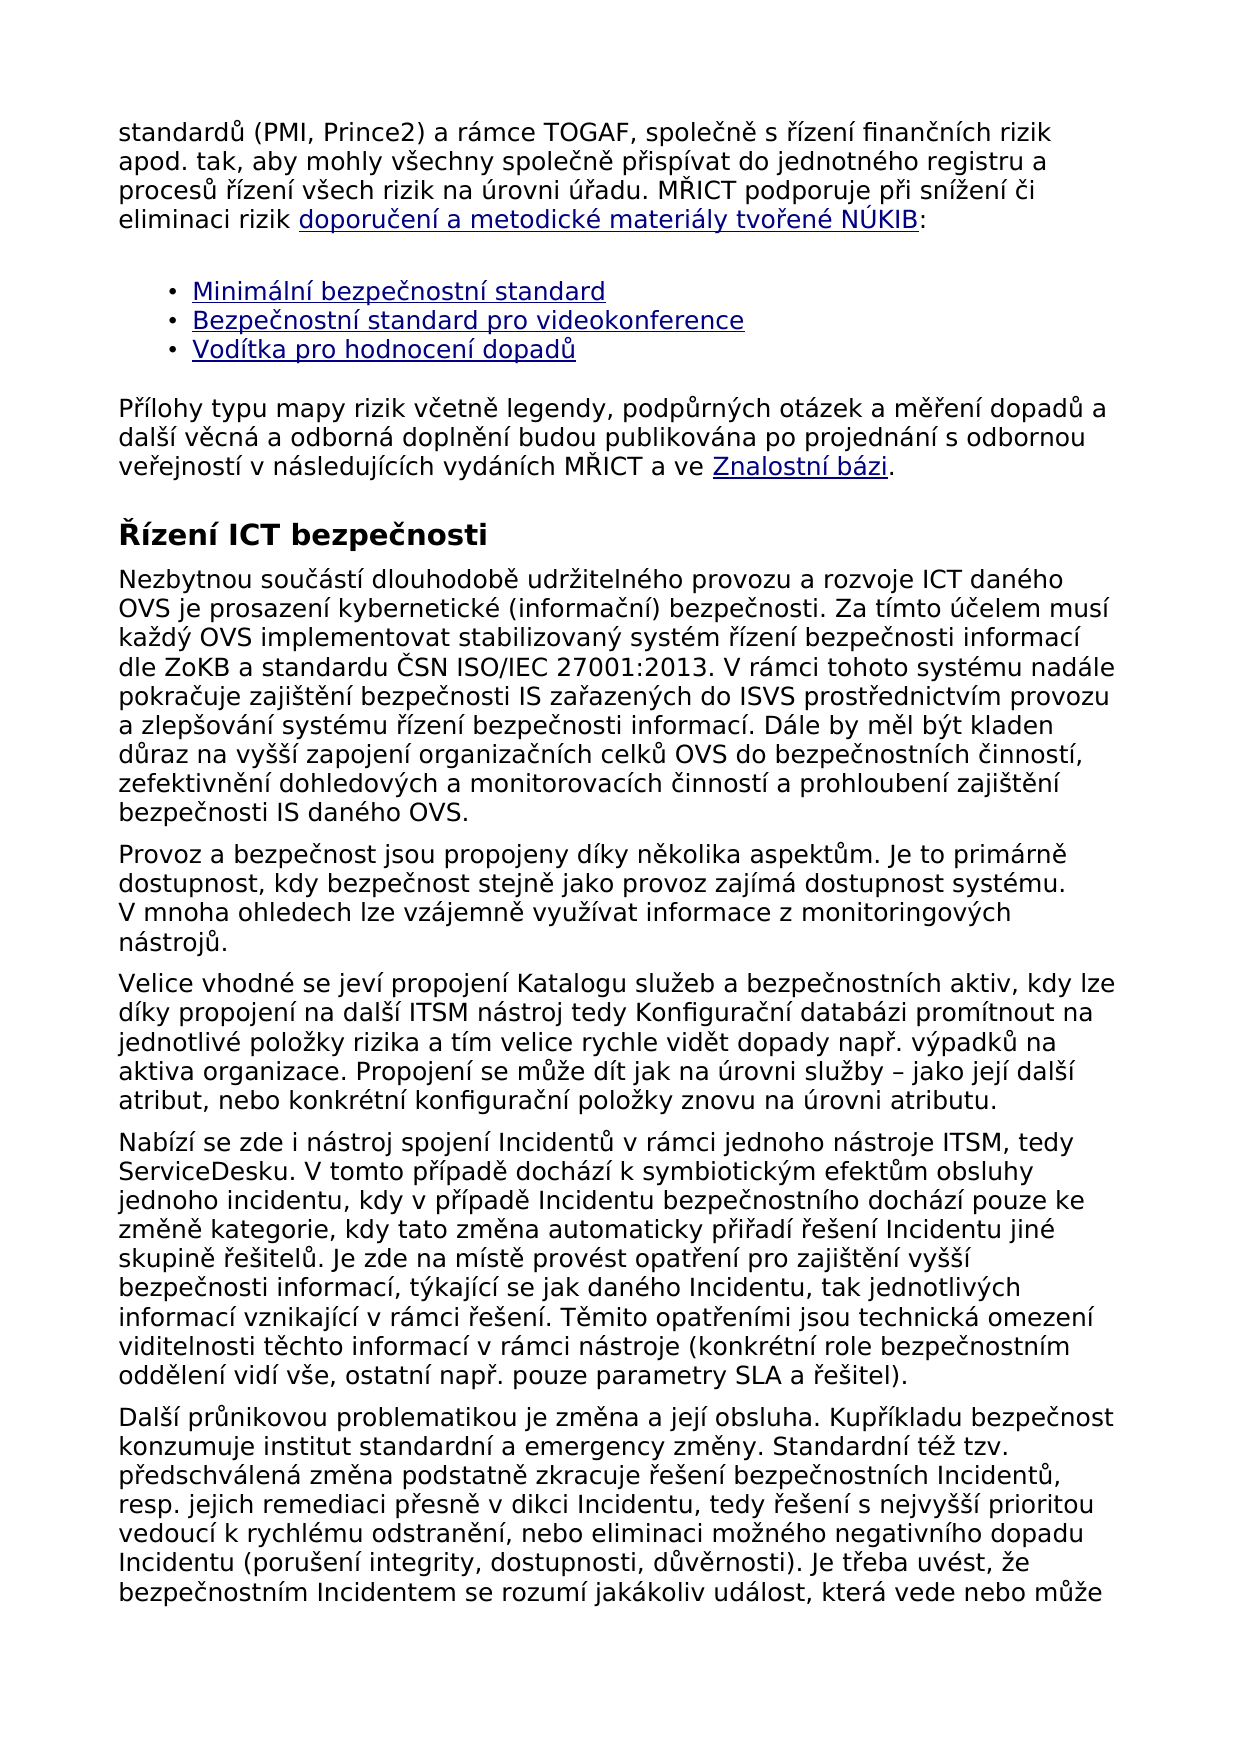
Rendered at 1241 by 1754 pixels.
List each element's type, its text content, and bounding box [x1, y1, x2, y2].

list Minimální bezpečnostní standard [177, 277, 1122, 306]
text Provoz a bezpečnost jsou propojeny díky několika aspektům. Je to primárně dostupnost, kdy bezpečnost stejně jako provoz zajímá dostupnost systému. V mnoha ohledech lze vzájemně využívat informace z monitoringových nástrojů. [118, 840, 1122, 957]
list Vodítka pro hodnocení dopadů [177, 335, 1122, 364]
text Nabízí se zde i nástroj spojení Incidentů v rámci jednoho nástroje ITSM, tedy ServiceDesku. V tomto případě dochází k symbiotickým efektům obsluhy jednoho incidentu, kdy v případě Incidentu bezpečnostního dochází pouze ke změně kategorie, kdy tato změna automaticky přiřadí řešení Incidentu jiné skupině řešitelů. Je zde na místě provést opatření pro zajištění vyšší bezpečnosti informací, týkající se jak daného Incidentu, tak jednotlivých informací vznikající v rámci řešení. Těmito opatřeními jsou technická omezení viditelnosti těchto informací v rámci nástroje (konkrétní role bezpečnostním oddělení vidí vše, ostatní např. pouze parametry SLA a řešitel). [118, 1128, 1122, 1390]
text Přílohy typu mapy rizik včetně legendy, podpůrných otázek a měření dopadů a další věcná a odborná doplnění budou publikována po projednání s odbornou veřejností v následujících vydáních MŘICT a ve Znalostní bázi. [118, 394, 1122, 481]
text standardů (PMI, Prince2) a rámce TOGAF, společně s řízení finančních rizik apod. tak, aby mohly všechny společně přispívat do jednotného registru a procesů řízení všech rizik na úrovni úřadu. MŘICT podporuje při snížení či eliminaci rizik doporučení a metodické materiály tvořené NÚKIB: [118, 118, 1122, 235]
list Bezpečnostní standard pro videokonference [177, 306, 1122, 335]
subtitle Řízení ICT bezpečnosti [118, 519, 1122, 553]
text Další průnikovou problematikou je změna a její obsluha. Kupříkladu bezpečnost konzumuje institut standardní a emergency změny. Standardní též tzv. předschválená změna podstatně zkracuje řešení bezpečnostních Incidentů, resp. jejich remediaci přesně v dikci Incidentu, tedy řešení s nejvyšší prioritou vedoucí k rychlému odstranění, nebo eliminaci možného negativního dopadu Incidentu (porušení integrity, dostupnosti, důvěrnosti). Je třeba uvést, že bezpečnostním Incidentem se rozumí jakákoliv událost, která vede nebo může [118, 1403, 1122, 1607]
text Velice vhodné se jeví propojení Katalogu služeb a bezpečnostních aktiv, kdy lze díky propojení na další ITSM nástroj tedy Konfigurační databázi promítnout na jednotlivé položky rizika a tím velice rychle vidět dopady např. výpadků na aktiva organizace. Propojení se může dít jak na úrovni služby – jako její další atribut, nebo konkrétní konfigurační položky znovu na úrovni atributu. [118, 969, 1122, 1115]
text Nezbytnou součástí dlouhodobě udržitelného provozu a rozvoje ICT daného OVS je prosazení kybernetické (informační) bezpečnosti. Za tímto účelem musí každý OVS implementovat stabilizovaný systém řízení bezpečnosti informací dle ZoKB a standardu ČSN ISO/IEC 27001:2013. V rámci tohoto systému nadále pokračuje zajištění bezpečnosti IS zařazených do ISVS prostřednictvím provozu a zlepšování systému řízení bezpečnosti informací. Dále by měl být kladen důraz na vyšší zapojení organizačních celků OVS do bezpečnostních činností, zefektivnění dohledových a monitorovacích činností a prohloubení zajištění bezpečnosti IS daného OVS. [118, 565, 1122, 828]
